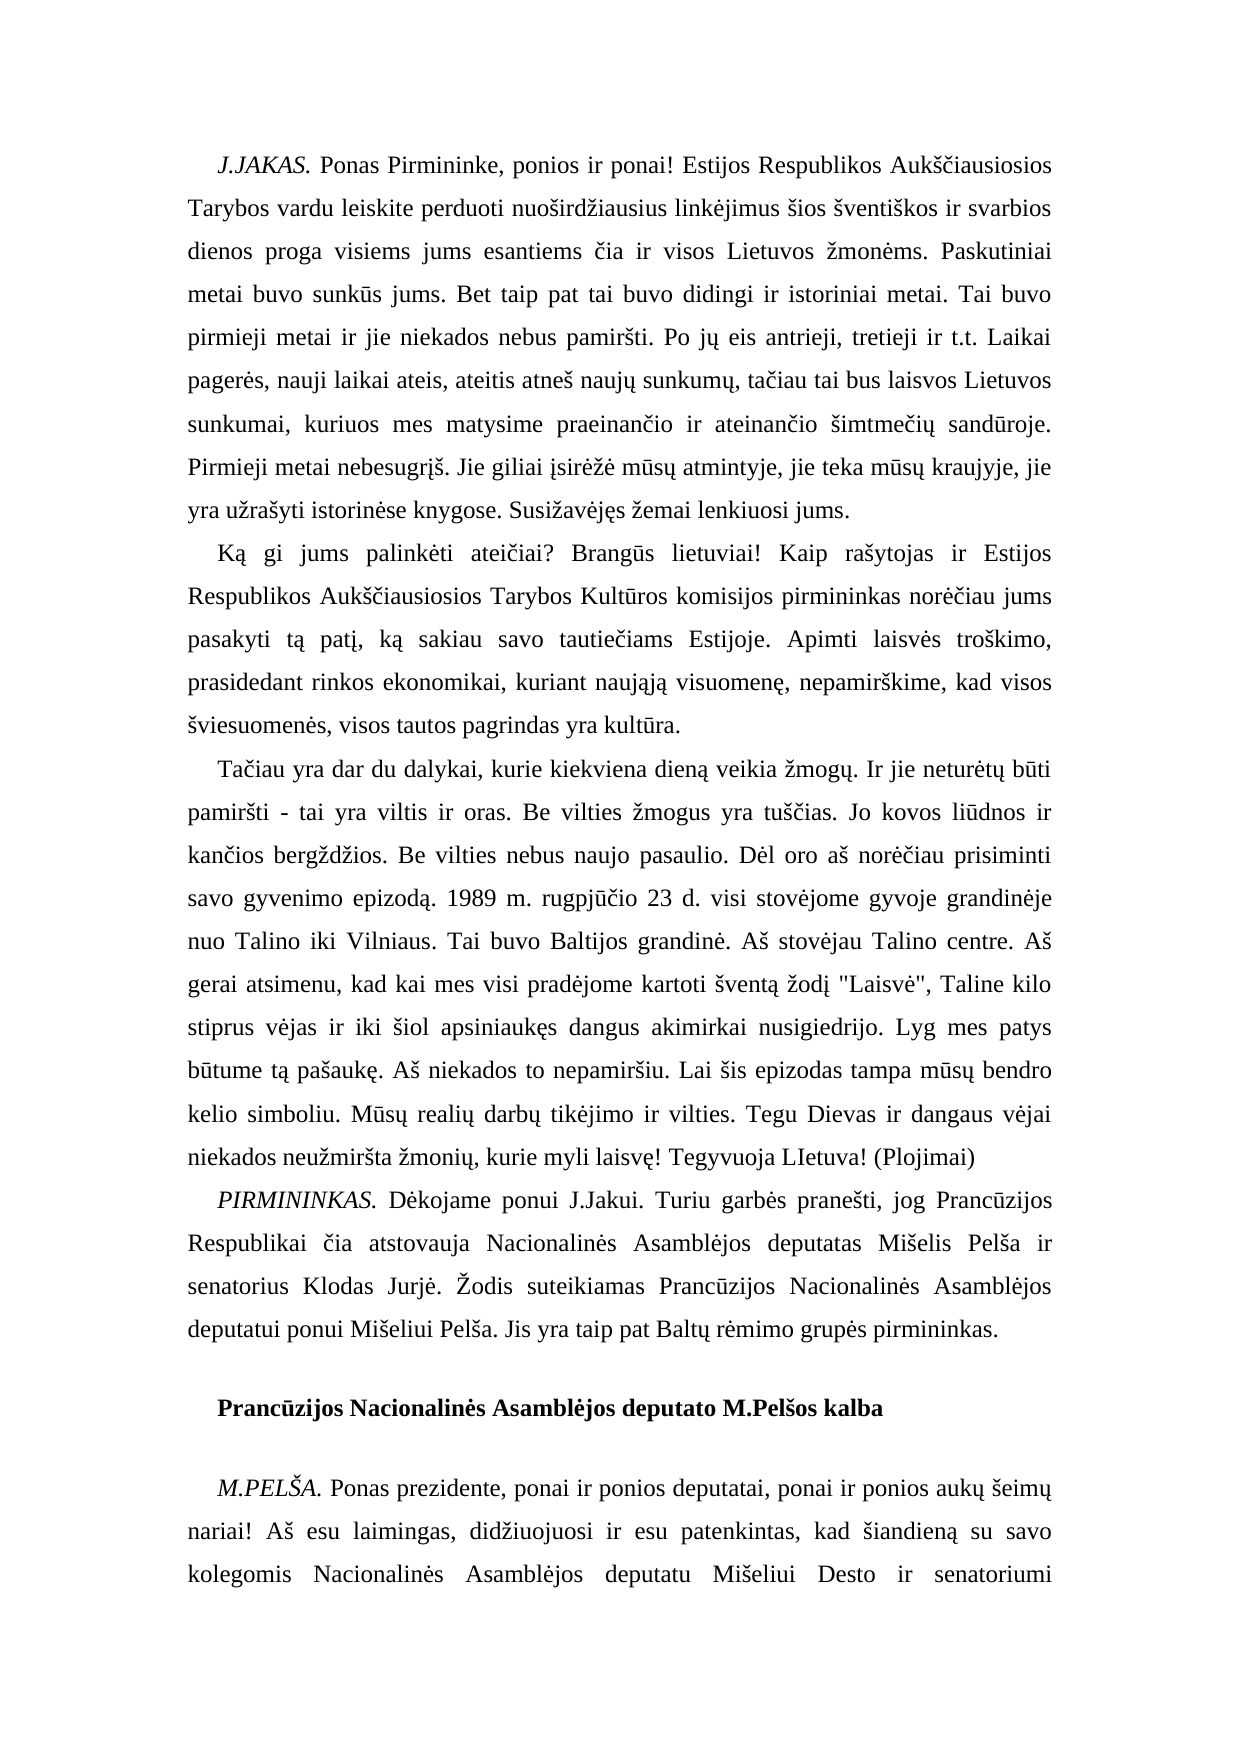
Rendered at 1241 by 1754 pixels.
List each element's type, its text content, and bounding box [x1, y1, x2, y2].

text PIRMININKAS. Dėkojame ponui J.Jakui. Turiu garbės pranešti, jog Prancūzijos Respublikai čia atstovauja Nacionalinės Asamblėjos deputatas Mišelis Pelša ir senatorius Klodas Jurjė. Žodis suteikiamas Prancūzijos Nacionalinės Asamblėjos deputatui ponui Mišeliui Pelša. Jis yra taip pat Baltų rėmimo grupės pirmininkas. [187, 1185, 1053, 1343]
text M.PELŠA. Ponas prezidente, ponai ir ponios deputatai, ponai ir ponios aukų šeimų nariai! Aš esu laimingas, didžiuojuosi ir esu patenkintas, kad šiandieną su savo kolegomis Nacionalinės Asamblėjos deputatu Mišeliui Desto ir senatoriumi [187, 1473, 1053, 1588]
text J.JAKAS. Ponas Pirmininke, ponios ir ponai! Estijos Respublikos Aukščiausiosios Tarybos vardu leiskite perduoti nuoširdžiausius linkėjimus šios šventiškos ir svarbios dienos proga visiems jums esantiems čia ir visos Lietuvos žmonėms. Paskutiniai metai buvo sunkūs jums. Bet taip pat tai buvo didingi ir istoriniai metai. Tai buvo pirmieji metai ir jie niekados nebus pamiršti. Po jų eis antrieji, tretieji ir t.t. Laikai pagerės, nauji laikai ateis, ateitis atneš naujų sunkumų, tačiau tai bus laisvos Lietuvos sunkumai, kuriuos mes matysime praeinančio ir ateinančio šimtmečių sandūroje. Pirmieji metai nebesugrįš. Jie giliai įsirėžė mūsų atmintyje, jie teka mūsų kraujyje, jie yra užrašyti istorinėse knygose. Susižavėjęs žemai lenkiuosi jums. [187, 150, 1053, 524]
text Tačiau yra dar du dalykai, kurie kiekviena dieną veikia žmogų. Ir jie neturėtų būti pamiršti - tai yra viltis ir oras. Be vilties žmogus yra tuščias. Jo kovos liūdnos ir kančios bergždžios. Be vilties nebus naujo pasaulio. Dėl oro aš norėčiau prisiminti savo gyvenimo epizodą. 1989 m. rugpjūčio 23 d. visi stovėjome gyvoje grandinėje nuo Talino iki Vilniaus. Tai buvo Baltijos grandinė. Aš stovėjau Talino centre. Aš gerai atsimenu, kad kai mes visi pradėjome kartoti šventą žodį "Laisvė", Taline kilo stiprus vėjas ir iki šiol apsiniaukęs dangus akimirkai nusigiedrijo. Lyg mes patys būtume tą pašaukę. Aš niekados to nepamiršiu. Lai šis epizodas tampa mūsų bendro kelio simboliu. Mūsų realių darbų tikėjimo ir vilties. Tegu Dievas ir dangaus vėjai niekados neužmiršta žmonių, kurie myli laisvę! Tegyvuoja LIetuva! (Plojimai) [187, 754, 1053, 1171]
text Ką gi jums palinkėti ateičiai? Brangūs lietuviai! Kaip rašytojas ir Estijos Respublikos Aukščiausiosios Tarybos Kultūros komisijos pirmininkas norėčiau jums pasakyti tą patį, ką sakiau savo tautiečiams Estijoje. Apimti laisvės troškimo, prasidedant rinkos ekonomikai, kuriant naująją visuomenę, nepamirškime, kad visos šviesuomenės, visos tautos pagrindas yra kultūra. [187, 538, 1053, 739]
subtitle Prancūzijos Nacionalinės Asamblėjos deputato M.Pelšos kalba [187, 1393, 1053, 1422]
